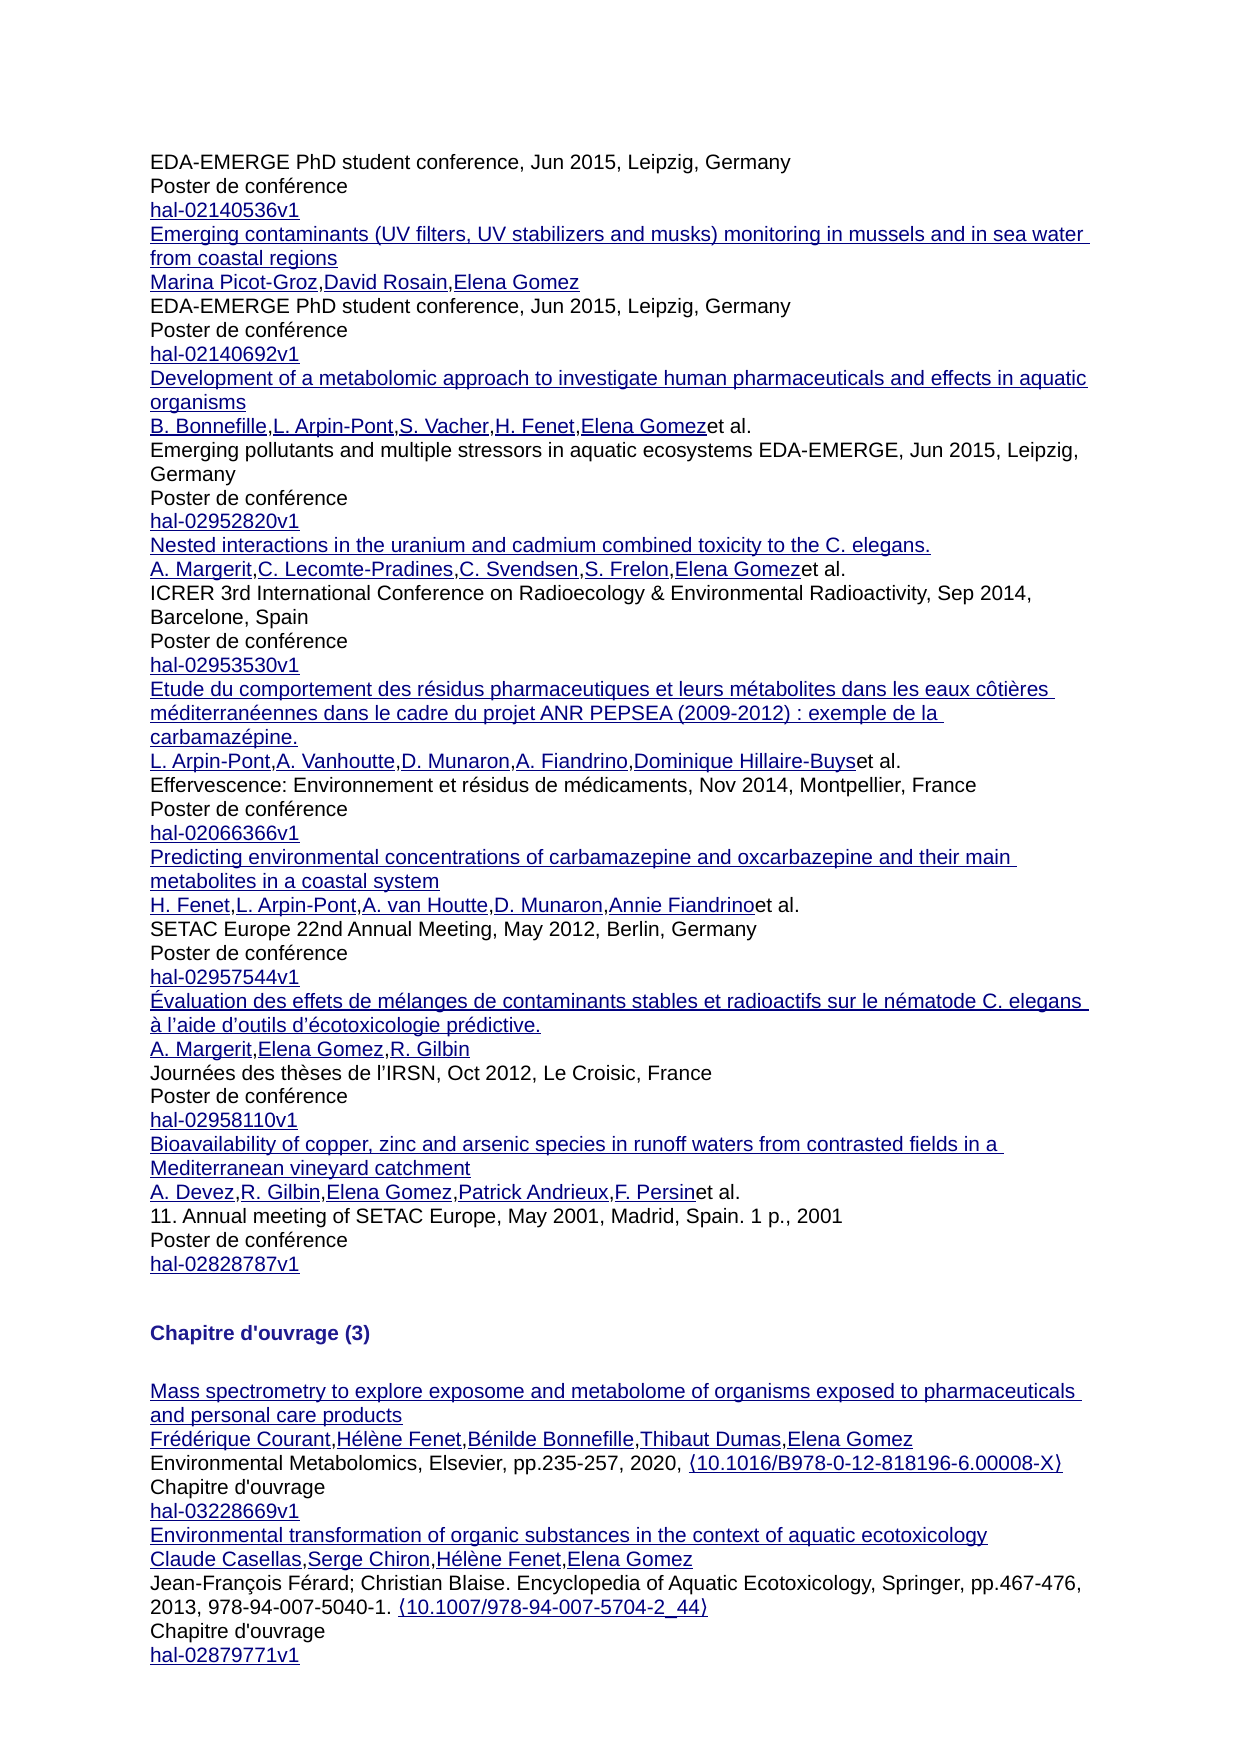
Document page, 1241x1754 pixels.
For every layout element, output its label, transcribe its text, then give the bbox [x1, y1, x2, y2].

table_cell EDA-EMERGE PhD student conference, Jun 2015, Leipzig, Germany Poster de conférence hal-02140536v1 [150, 150, 1090, 222]
table_cell Évaluation des effets de mélanges de contaminants stables et radioactifs sur le nématode C. elegans à l’aide d’outils d’écotoxicologie prédictive. A. Margerit,Elena Gomez,R. Gilbin Journées des thèses de l’IRSN, Oct 2012, Le Croisic, France Poster de conférence hal-02958110v1 [150, 989, 1090, 1132]
table_cell Predicting environmental concentrations of carbamazepine and oxcarbazepine and their main metabolites in a coastal system H. Fenet,L. Arpin-Pont,A. van Houtte,D. Munaron,Annie Fiandrinoet al. SETAC Europe 22nd Annual Meeting, May 2012, Berlin, Germany Poster de conférence hal-02957544v1 [150, 845, 1090, 988]
table_cell from coastal regions Marina Picot-Groz,David Rosain,Elena Gomez EDA-EMERGE PhD student conference, Jun 2015, Leipzig, Germany Poster de conférence hal-02140692v1 [150, 244, 1090, 366]
table_cell Bioavailability of copper, zinc and arsenic species in runoff waters from contrasted fields in a Mediterranean vineyard catchment A. Devez,R. Gilbin,Elena Gomez,Patrick Andrieux,F. Persinet al. 11. Annual meeting of SETAC Europe, May 2001, Madrid, Spain. 1 p., 2001 Poster de conférence hal-02828787v1 [150, 1132, 1090, 1276]
table_cell Etude du comportement des résidus pharmaceutiques et leurs métabolites dans les eaux côtières méditerranéennes dans le cadre du projet ANR PEPSEA (2009-2012) : exemple de la carbamazépine. L. Arpin-Pont,A. Vanhoutte,D. Munaron,A. Fiandrino,Dominique Hillaire-Buyset al. Effervescence: Environnement et résidus de médicaments, Nov 2014, Montpellier, France Poster de conférence hal-02066366v1 [150, 677, 1090, 845]
table_cell Nested interactions in the uranium and cadmium combined toxicity to the C. elegans. A. Margerit,C. Lecomte-Pradines,C. Svendsen,S. Frelon,Elena Gomezet al. ICRER 3rd International Conference on Radioecology & Environmental Radioactivity, Sep 2014, Barcelone, Spain Poster de conférence hal-02953530v1 [150, 533, 1090, 677]
table_cell Environmental transformation of organic substances in the context of aquatic ecotoxicology Claude Casellas,Serge Chiron,Hélène Fenet,Elena Gomez Jean-François Férard; Christian Blaise. Encyclopedia of Aquatic Ecotoxicology, Springer, pp.467-476, 2013, 978-94-007-5040-1. ⟨10.1007/978-94-007-5704-2_44⟩ Chapitre d'ouvrage hal-02879771v1 [150, 1523, 1090, 1667]
table_cell Emerging contaminants (UV filters, UV stabilizers and musks) monitoring in mussels and in sea water [150, 222, 1090, 243]
table_header Mass spectrometry to explore exposome and metabolome of organisms exposed to pharmaceuticals and personal care products Frédérique Courant,Hélène Fenet,Bénilde Bonnefille,Thibaut Dumas,Elena Gomez Environmental Metabolomics, Elsevier, pp.235-257, 2020, ⟨10.1016/B978-0-12-818196-6.00008-X⟩ Chapitre d'ouvrage hal-03228669v1 [150, 1379, 1090, 1523]
subtitle Chapitre d'ouvrage (3) [150, 1321, 1090, 1345]
table_cell Development of a metabolomic approach to investigate human pharmaceuticals and effects in aquatic organisms B. Bonnefille,L. Arpin-Pont,S. Vacher,H. Fenet,Elena Gomezet al. Emerging pollutants and multiple stressors in aquatic ecosystems EDA-EMERGE, Jun 2015, Leipzig, Germany Poster de conférence hal-02952820v1 [150, 366, 1090, 533]
